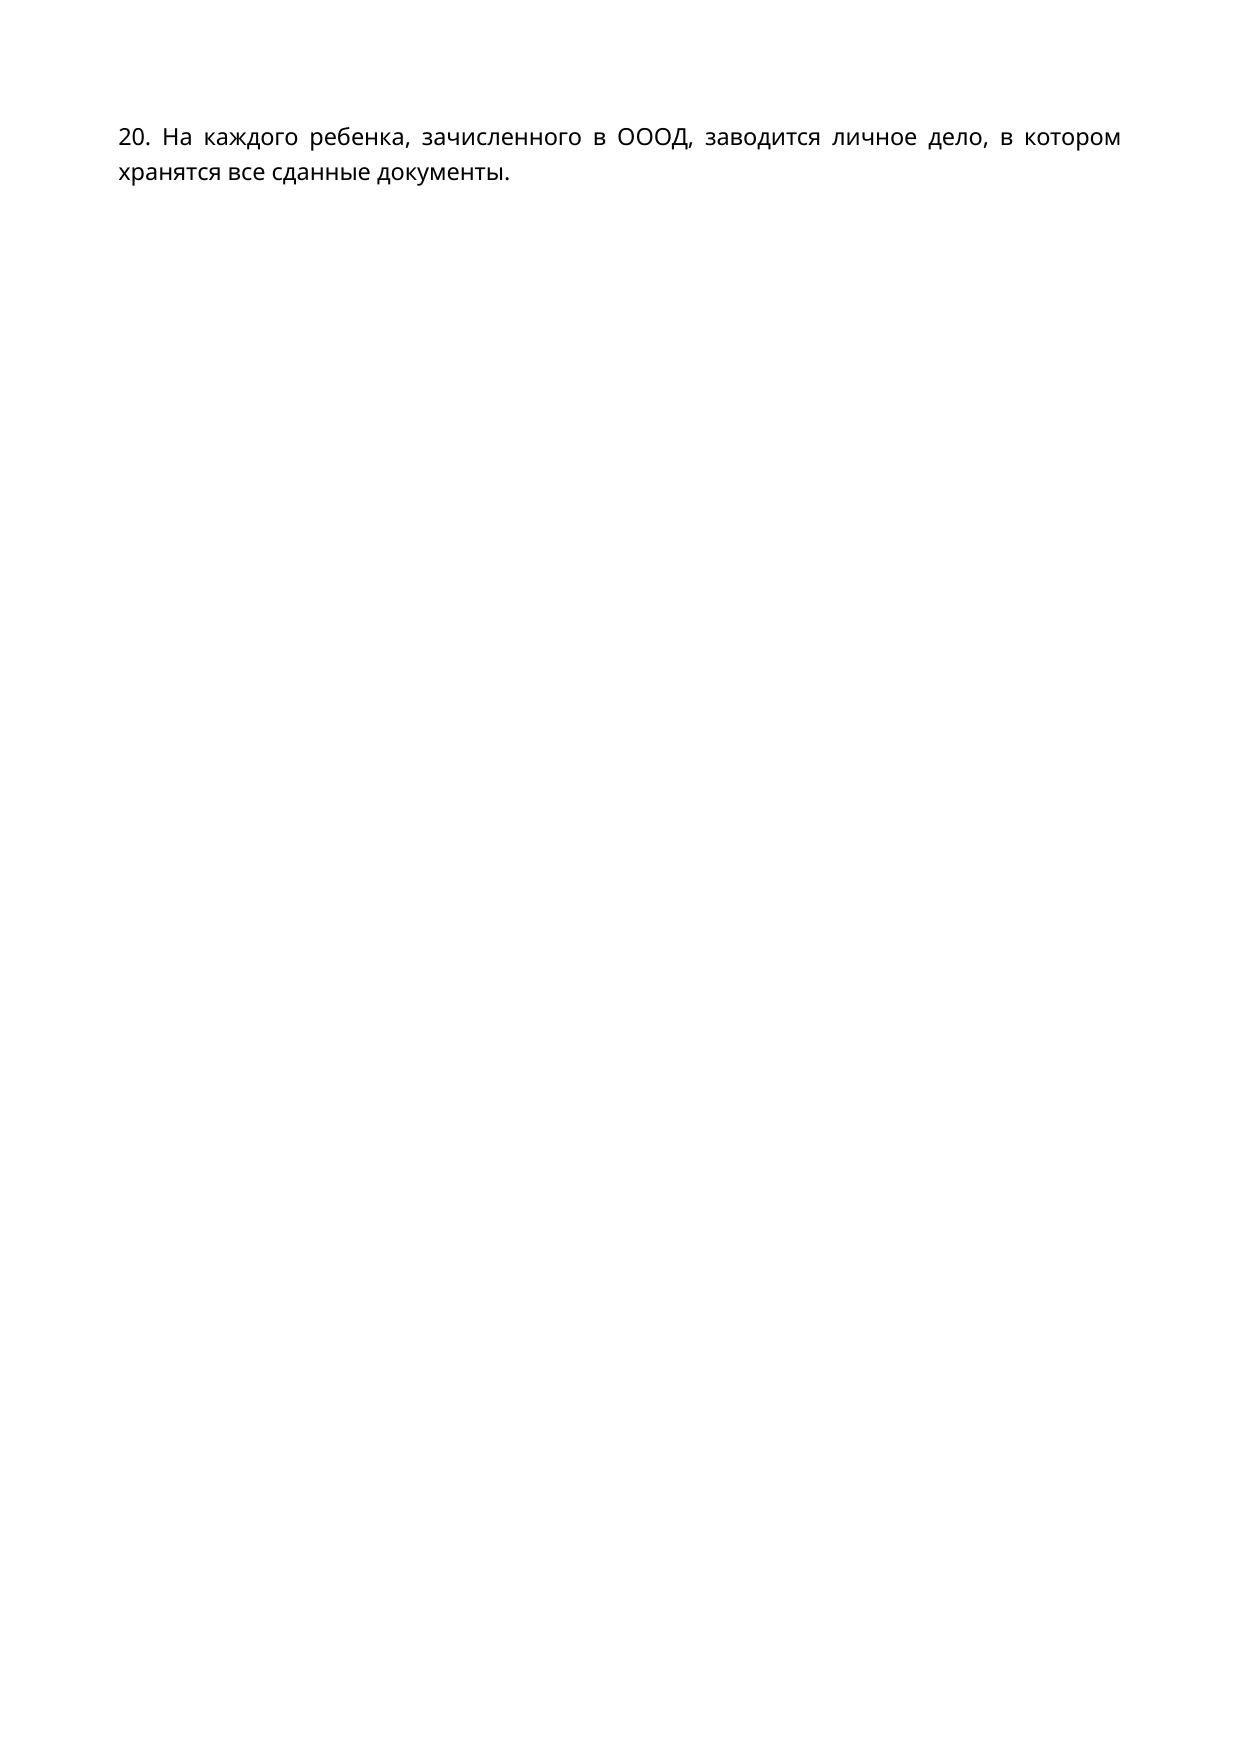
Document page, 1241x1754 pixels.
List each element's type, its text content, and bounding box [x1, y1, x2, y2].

text 20. На каждого ребенка, зачисленного в ОООД, заводится личное дело, в котором хранятся все сданные документы. [118, 118, 1122, 187]
